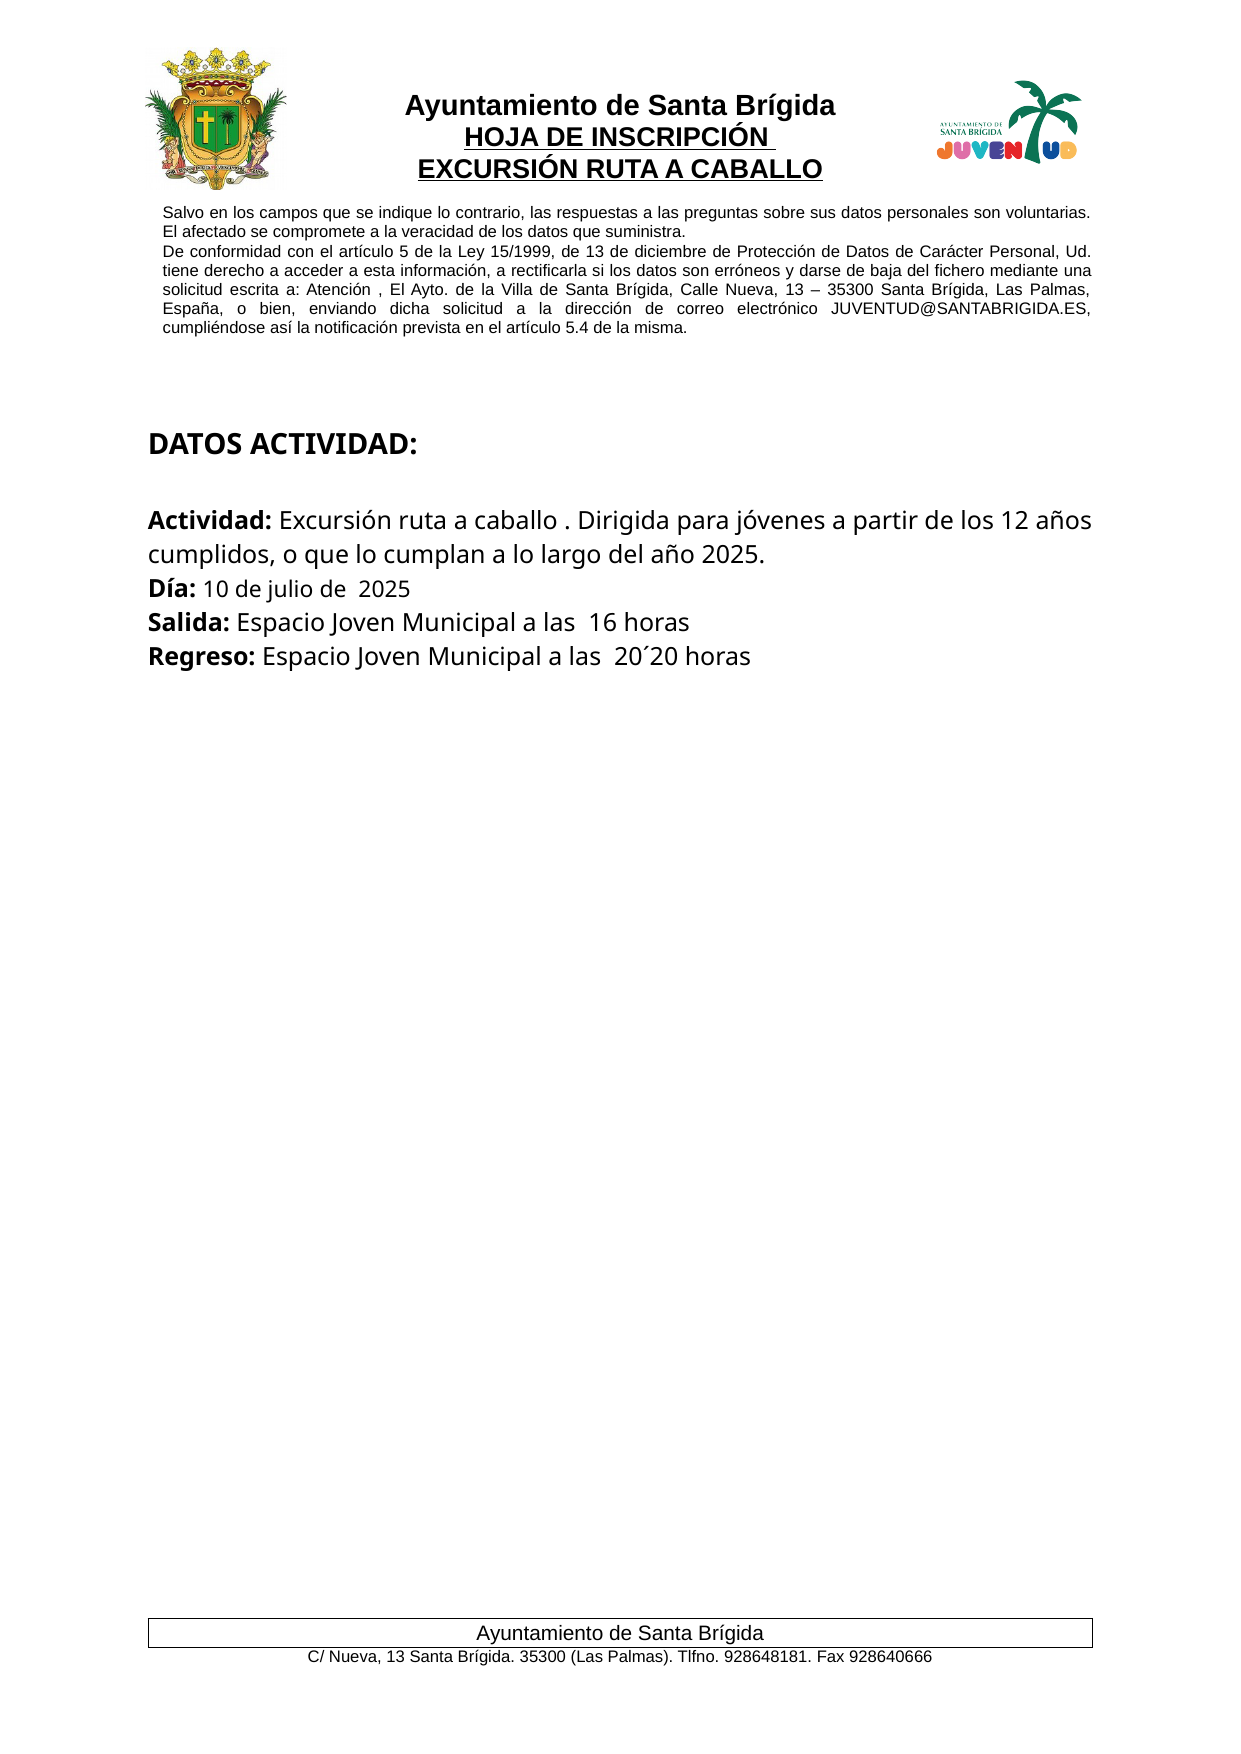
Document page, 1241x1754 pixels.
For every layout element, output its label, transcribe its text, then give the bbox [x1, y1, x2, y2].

picture [144, 47, 287, 190]
text Actividad: Excursión ruta a caballo . Dirigida para jóvenes a partir de los 12 años cumplidos, o que lo cumplan a lo largo del año 2025. [148, 503, 1093, 571]
text De conformidad con el artículo 5 de la Ley 15/1999, de 13 de diciembre de Protección de Datos de Carácter Personal, Ud. tiene derecho a acceder a esta información, a rectificarla si los datos son erróneos y darse de baja del fichero mediante una solicitud escrita a: Atención , El Ayto. de la Villa de Santa Brígida, Calle Nueva, 13 – 35300 Santa Brígida, Las Palmas, España, o bien, enviando dicha solicitud a la dirección de correo electrónico JUVENTUD@SANTABRIGIDA.ES, cumpliéndose así la notificación prevista en el artículo 5.4 de la misma. [162, 241, 1093, 337]
text Día: 10 de julio de 2025 [148, 571, 1093, 605]
picture [917, 67, 1102, 180]
text Salvo en los campos que se indique lo contrario, las respuestas a las preguntas sobre sus datos personales son voluntarias. El afectado se compromete a la veracidad de los datos que suministra. [162, 203, 1093, 241]
text DATOS ACTIVIDAD: [148, 423, 1093, 463]
text Regreso: Espacio Joven Municipal a las 20´20 horas [148, 639, 1093, 673]
text Salida: Espacio Joven Municipal a las 16 horas [148, 605, 1093, 639]
